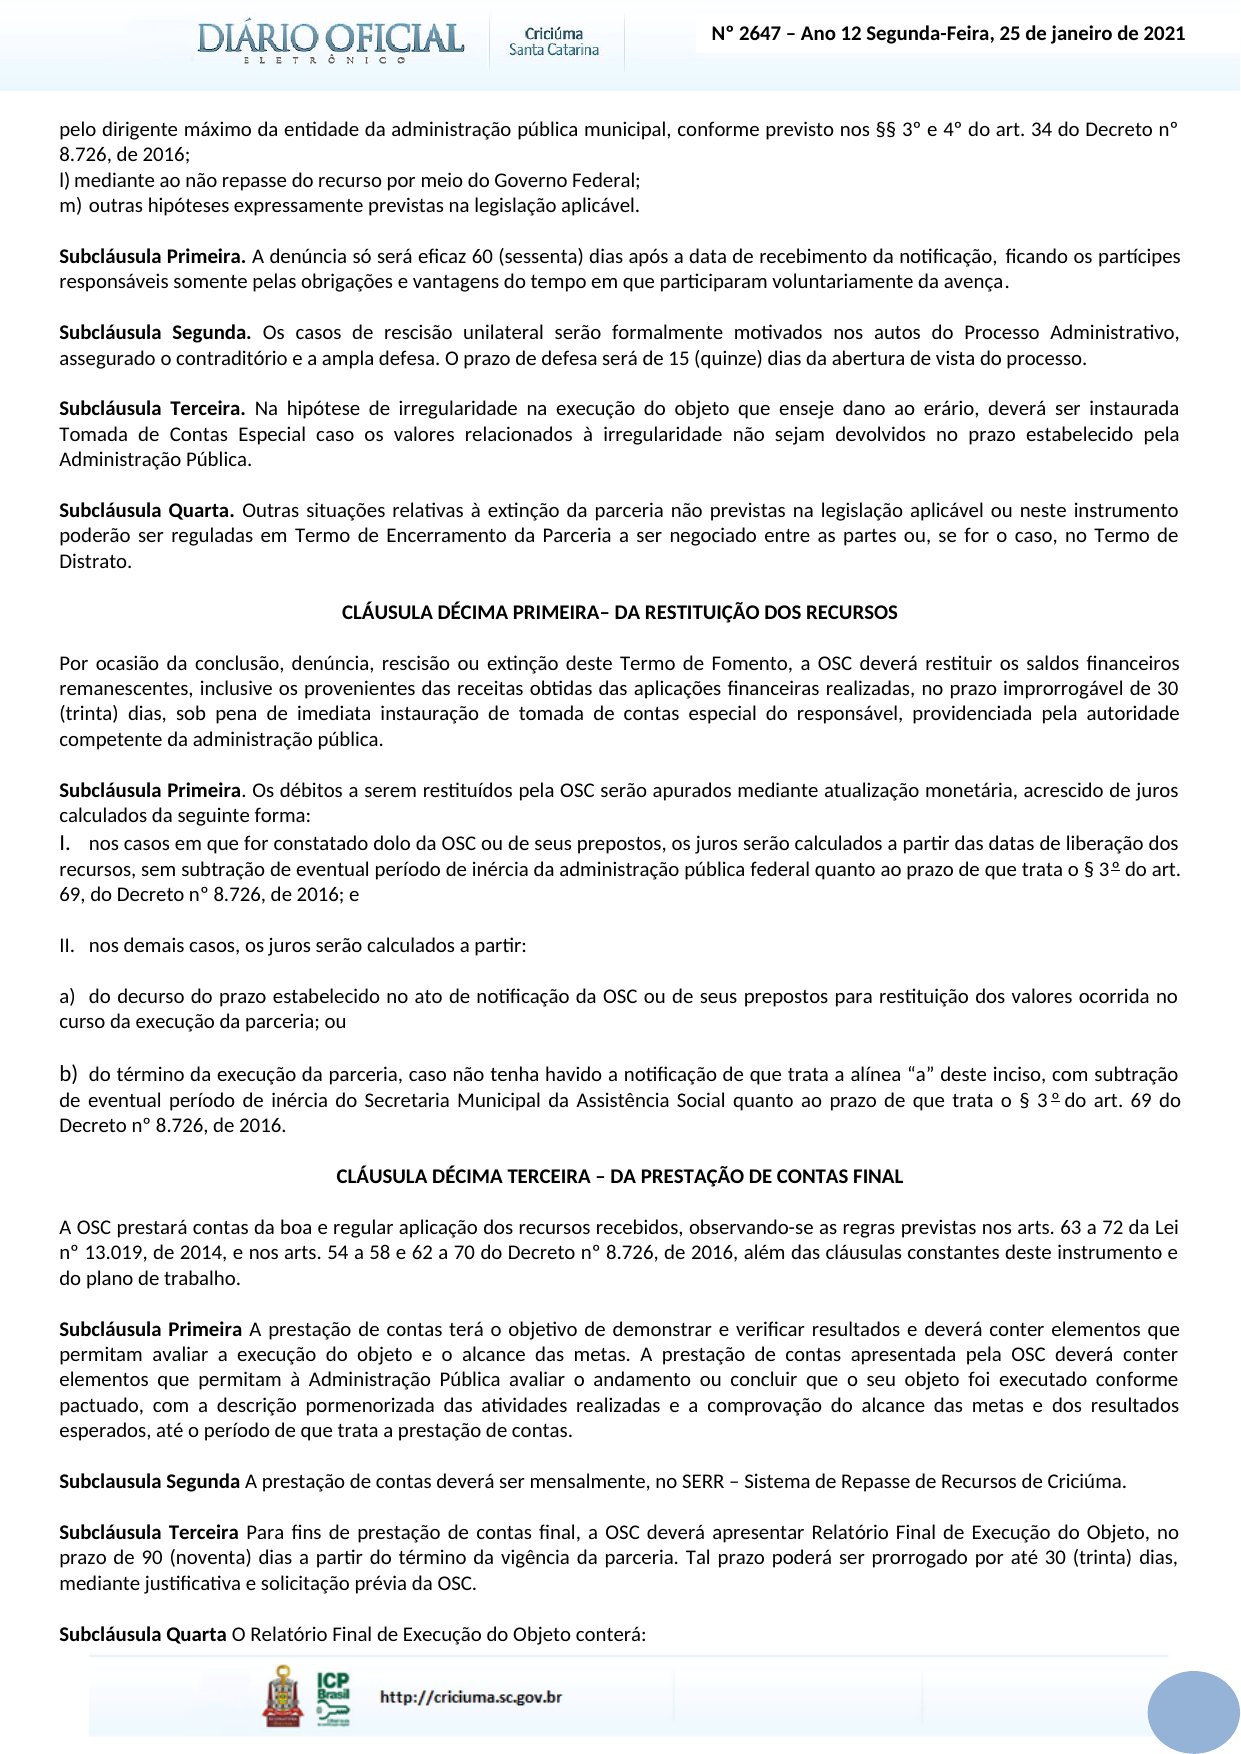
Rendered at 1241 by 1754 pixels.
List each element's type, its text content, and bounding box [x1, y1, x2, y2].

text Subcláusula Quarta O Relatório Final de Execução do Objeto conterá: [59, 1621, 1181, 1646]
list outras hipóteses expressamente previstas na legislação aplicável. [59, 192, 1181, 218]
list do decurso do prazo estabelecido no ato de notificação da OSC ou de seus prepostos para restituição dos valores ocorrida no curso da execução da parceria; ou [59, 983, 1181, 1034]
text A OSC prestará contas da boa e regular aplicação dos recursos recebidos, observando-se as regras previstas nos arts. 63 a 72 da Lei nº 13.019, de 2014, e nos arts. 54 a 58 e 62 a 70 do Decreto nº 8.726, de 2016, além das cláusulas constantes deste instrumento e do plano de trabalho. [59, 1214, 1181, 1290]
list do término da execução da parceria, caso não tenha havido a notificação de que trata a alínea “a” deste inciso, com subtração de eventual período de inércia do Secretaria Municipal da Assistência Social quanto ao prazo de que trata o § 3º do art. 69 do Decreto nº 8.726, de 2016. [59, 1059, 1181, 1138]
text Subcláusula Primeira A prestação de contas terá o objetivo de demonstrar e verificar resultados e deverá conter elementos que permitam avaliar a execução do objeto e o alcance das metas. A prestação de contas apresentada pela OSC deverá conter elementos que permitam à Administração Pública avaliar o andamento ou concluir que o seu objeto foi executado conforme pactuado, com a descrição pormenorizada das atividades realizadas e a comprovação do alcance das metas e dos resultados esperados, até o período de que trata a prestação de contas. [59, 1316, 1181, 1443]
text Subclausula Segunda A prestação de contas deverá ser mensalmente, no SERR – Sistema de Repasse de Recursos de Criciúma. [59, 1468, 1181, 1494]
text Subcláusula Primeira. A denúncia só será eficaz 60 (sessenta) dias após a data de recebimento da notificação, ficando os partícipes responsáveis somente pelas obrigações e vantagens do tempo em que participaram voluntariamente da avença. [59, 243, 1181, 294]
list nos casos em que for constatado dolo da OSC ou de seus prepostos, os juros serão calculados a partir das datas de liberação dos recursos, sem subtração de eventual período de inércia da administração pública federal quanto ao prazo de que trata o § 3º do art. 69, do Decreto nº 8.726, de 2016; e [59, 828, 1181, 907]
list nos demais casos, os juros serão calculados a partir: [59, 932, 1181, 957]
text Subcláusula Quarta. Outras situações relativas à extinção da parceria não previstas na legislação aplicável ou neste instrumento poderão ser reguladas em Termo de Encerramento da Parceria a ser negociado entre as partes ou, se for o caso, no Termo de Distrato. [59, 497, 1181, 573]
text CLÁUSULA DÉCIMA TERCEIRA – DA PRESTAÇÃO DE CONTAS FINAL [59, 1163, 1181, 1189]
text CLÁUSULA DÉCIMA PRIMEIRA– DA RESTITUIÇÃO DOS RECURSOS [59, 599, 1181, 624]
text Subcláusula Terceira. Na hipótese de irregularidade na execução do objeto que enseje dano ao erário, deverá ser instaurada Tomada de Contas Especial caso os valores relacionados à irregularidade não sejam devolvidos no prazo estabelecido pela Administração Pública. [59, 396, 1181, 472]
text Subcláusula Segunda. Os casos de rescisão unilateral serão formalmente motivados nos autos do Processo Administrativo, assegurado o contraditório e a ampla defesa. O prazo de defesa será de 15 (quinze) dias da abertura de vista do processo. [59, 319, 1181, 370]
list mediante ao não repasse do recurso por meio do Governo Federal; [59, 167, 1181, 192]
text Subcláusula Terceira Para fins de prestação de contas final, a OSC deverá apresentar Relatório Final de Execução do Objeto, no prazo de 90 (noventa) dias a partir do término da vigência da parceria. Tal prazo poderá ser prorrogado por até 30 (trinta) dias, mediante justificativa e solicitação prévia da OSC. [59, 1519, 1181, 1595]
text Por ocasião da conclusão, denúncia, rescisão ou extinção deste Termo de Fomento, a OSC deverá restituir os saldos financeiros remanescentes, inclusive os provenientes das receitas obtidas das aplicações financeiras realizadas, no prazo improrrogável de 30 (trinta) dias, sob pena de imediata instauração de tomada de contas especial do responsável, providenciada pela autoridade competente da administração pública. [59, 650, 1181, 751]
list pelo dirigente máximo da entidade da administração pública municipal, conforme previsto nos §§ 3º e 4º do art. 34 do Decreto nº 8.726, de 2016; [59, 116, 1181, 167]
text Subcláusula Primeira. Os débitos a serem restituídos pela OSC serão apurados mediante atualização monetária, acrescido de juros calculados da seguinte forma: [59, 777, 1181, 828]
